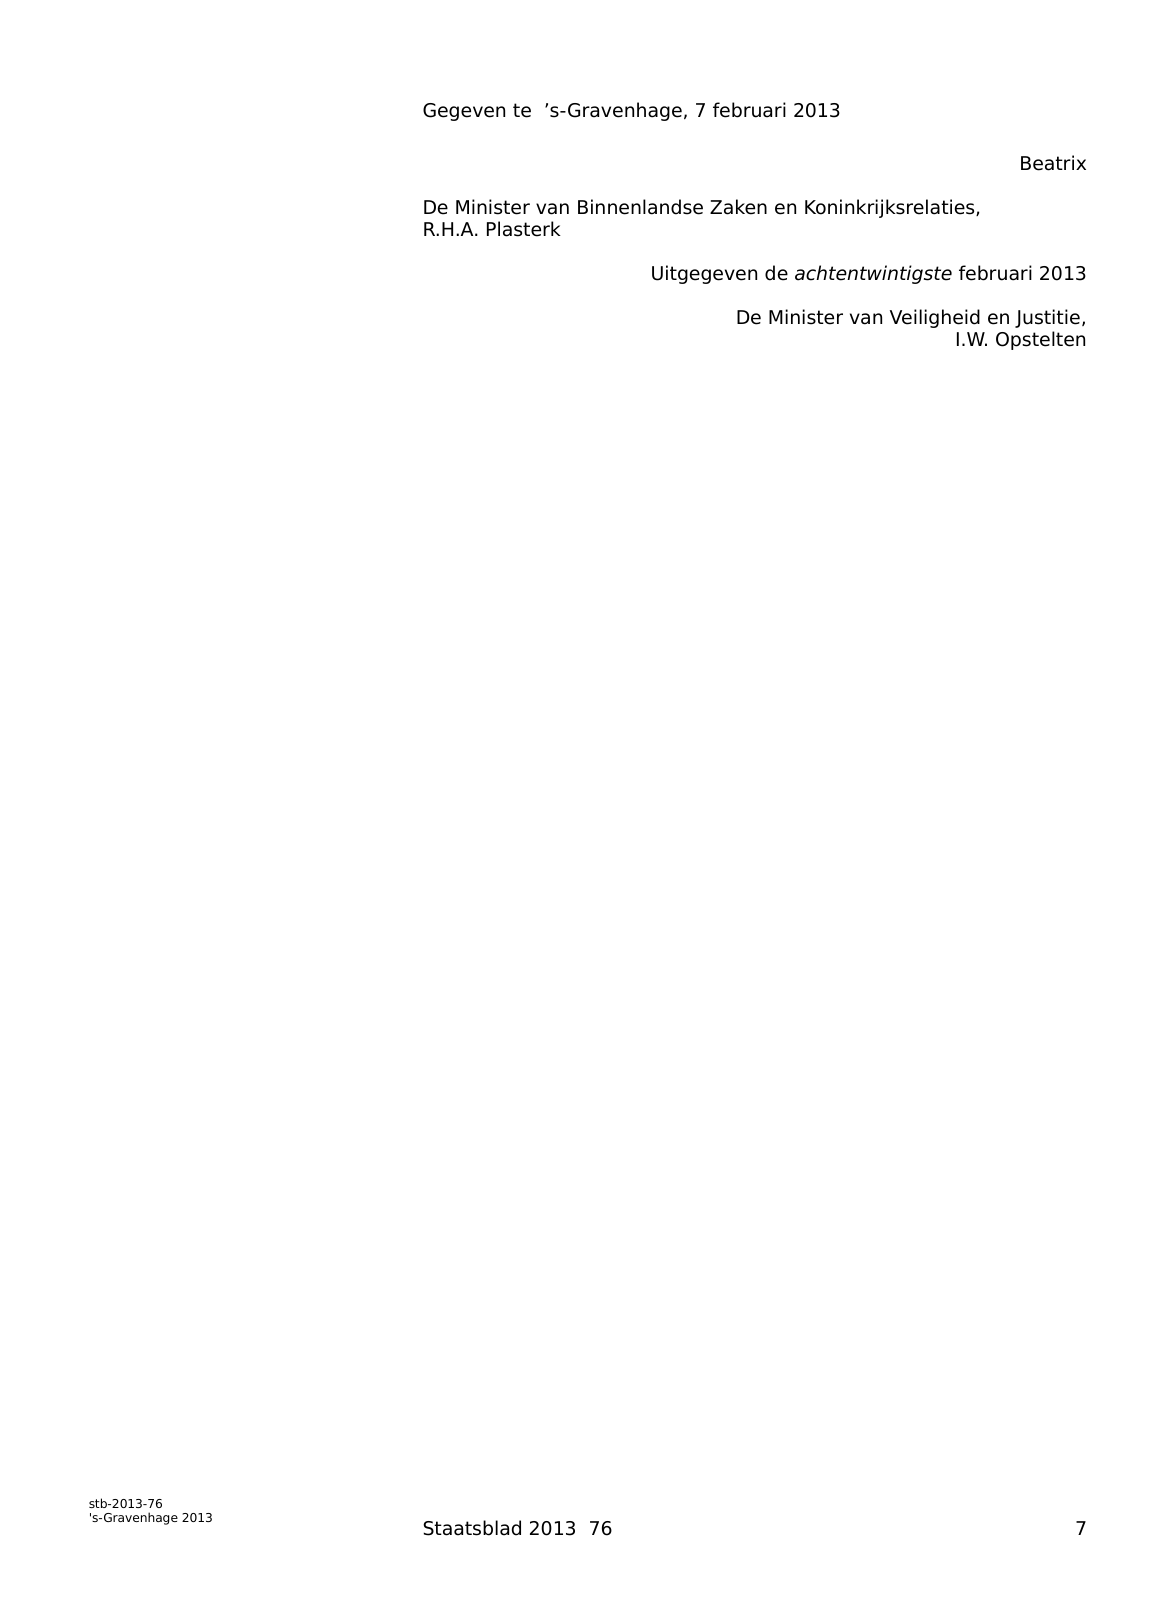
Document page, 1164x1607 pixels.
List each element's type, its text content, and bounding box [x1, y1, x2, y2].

text De Minister van Binnenlandse Zaken en Koninkrijksrelaties, R.H.A. Plasterk [422, 197, 1087, 241]
text Beatrix [422, 152, 1087, 174]
text Uitgegeven de achtentwintigste februari 2013 [422, 263, 1087, 285]
text De Minister van Veiligheid en Justitie, I.W. Opstelten [422, 307, 1087, 351]
text 's-Gravenhage 2013 [88, 1511, 323, 1525]
text Gegeven te ’s-Gravenhage, 7 februari 2013 [422, 100, 1087, 122]
text stb-2013-76 [88, 1497, 323, 1511]
